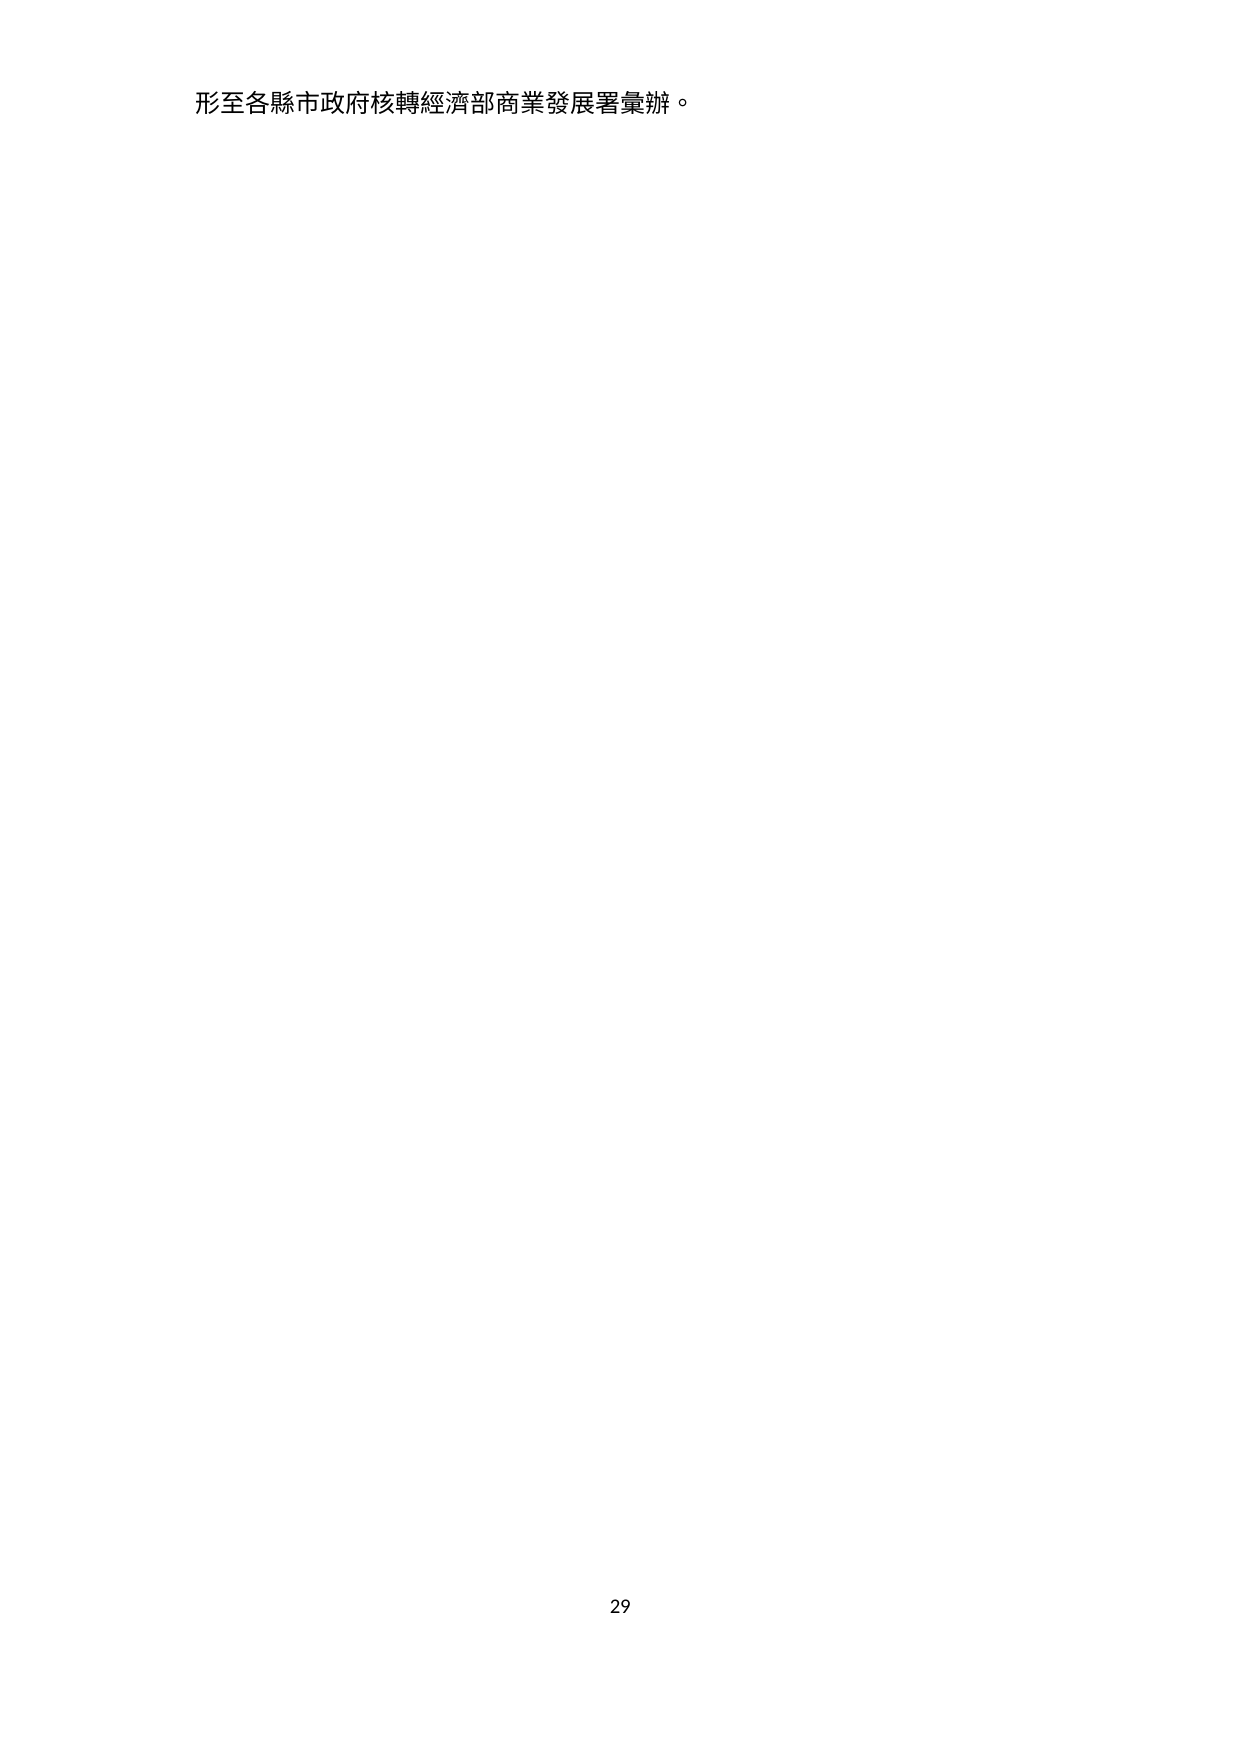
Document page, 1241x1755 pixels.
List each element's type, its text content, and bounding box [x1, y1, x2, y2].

text 形至各縣市政府核轉經濟部商業發展署彙辦。 [75, 89, 1165, 118]
